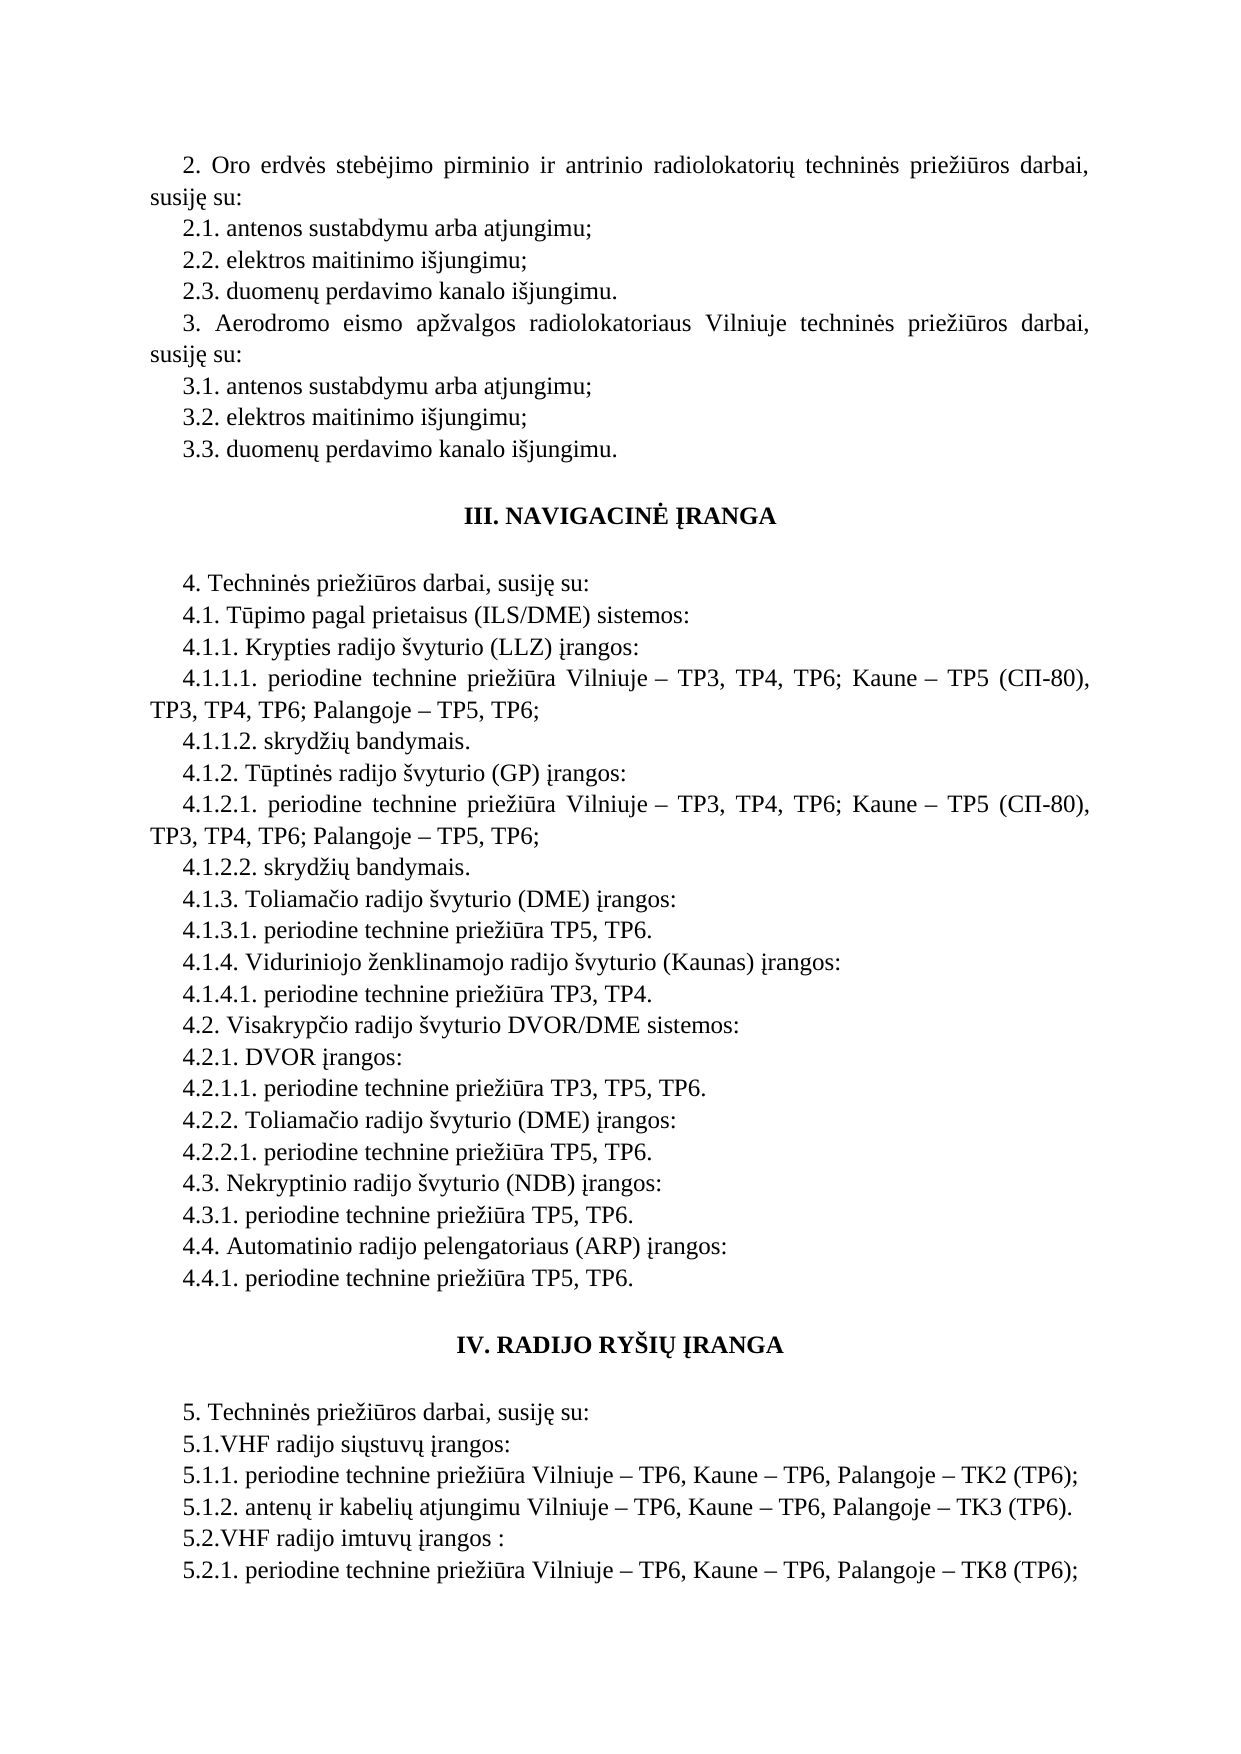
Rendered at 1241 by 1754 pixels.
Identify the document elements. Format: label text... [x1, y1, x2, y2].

text 4.2.2. Toliamačio radijo švyturio (DME) įrangos: [150, 1105, 1090, 1134]
text 4.2.1.1. periodine technine priežiūra TP3, TP5, TP6. [150, 1073, 1090, 1102]
text 4.1.1.2. skrydžių bandymais. [150, 726, 1090, 755]
text 4.2.1. DVOR įrangos: [150, 1042, 1090, 1071]
text 4.1.2.1. periodine technine priežiūra Vilniuje – TP3, TP4, TP6; Kaune – TP5 (СП-80), TP3, TP4, TP6; Palangoje – TP5, TP6; [150, 789, 1090, 850]
text 4.1.3. Toliamačio radijo švyturio (DME) įrangos: [150, 884, 1090, 913]
text 3.2. elektros maitinimo išjungimu; [150, 402, 1090, 431]
text 4.3.1. periodine technine priežiūra TP5, TP6. [150, 1200, 1090, 1228]
text 2. Oro erdvės stebėjimo pirminio ir antrinio radiolokatorių techninės priežiūros darbai, susiję su: [150, 150, 1090, 210]
text 4.1. Tūpimo pagal prietaisus (ILS/DME) sistemos: [150, 600, 1090, 629]
text 2.1. antenos sustabdymu arba atjungimu; [150, 213, 1090, 242]
text 4.2. Visakrypčio radijo švyturio DVOR/DME sistemos: [150, 1010, 1090, 1039]
text 4.4. Automatinio radijo pelengatoriaus (ARP) įrangos: [150, 1231, 1090, 1260]
text 5. Techninės priežiūros darbai, susiję su: [150, 1397, 1090, 1426]
text 5.2.VHF radijo imtuvų įrangos : [150, 1523, 1090, 1552]
text 4. Techninės priežiūros darbai, susiję su: [150, 568, 1090, 597]
text 3.3. duomenų perdavimo kanalo išjungimu. [150, 434, 1090, 463]
text 4.1.3.1. periodine technine priežiūra TP5, TP6. [150, 916, 1090, 944]
text 3. Aerodromo eismo apžvalgos radiolokatoriaus Vilniuje techninės priežiūros darbai, susiję su: [150, 308, 1090, 368]
text 3.1. antenos sustabdymu arba atjungimu; [150, 371, 1090, 400]
text 4.1.4.1. periodine technine priežiūra TP3, TP4. [150, 979, 1090, 1007]
text 4.4.1. periodine technine priežiūra TP5, TP6. [150, 1263, 1090, 1292]
text 4.1.4. Viduriniojo ženklinamojo radijo švyturio (Kaunas) įrangos: [150, 947, 1090, 976]
text 4.3. Nekryptinio radijo švyturio (NDB) įrangos: [150, 1168, 1090, 1197]
text 5.1.2. antenų ir kabelių atjungimu Vilniuje – TP6, Kaune – TP6, Palangoje – TK3 (TP6). [150, 1492, 1090, 1521]
text 2.3. duomenų perdavimo kanalo išjungimu. [150, 276, 1090, 305]
text 4.1.2. Tūptinės radijo švyturio (GP) įrangos: [150, 758, 1090, 787]
text 4.1.2.2. skrydžių bandymais. [150, 852, 1090, 881]
text 4.1.1. Krypties radijo švyturio (LLZ) įrangos: [150, 632, 1090, 660]
text 2.2. elektros maitinimo išjungimu; [150, 245, 1090, 273]
text 5.1.VHF radijo siųstuvų įrangos: [150, 1429, 1090, 1457]
text 5.1.1. periodine technine priežiūra Vilniuje – TP6, Kaune – TP6, Palangoje – TK2 (TP6); [150, 1460, 1090, 1489]
text 4.2.2.1. periodine technine priežiūra TP5, TP6. [150, 1137, 1090, 1165]
text 5.2.1. periodine technine priežiūra Vilniuje – TP6, Kaune – TP6, Palangoje – TK8 (TP6); [150, 1555, 1090, 1584]
text III. Navigacinė įranga [150, 501, 1090, 530]
text 4.1.1.1. periodine technine priežiūra Vilniuje – TP3, TP4, TP6; Kaune – TP5 (СП-80), TP3, TP4, TP6; Palangoje – TP5, TP6; [150, 663, 1090, 723]
text IV. Radijo ryšių įranga [150, 1330, 1090, 1359]
